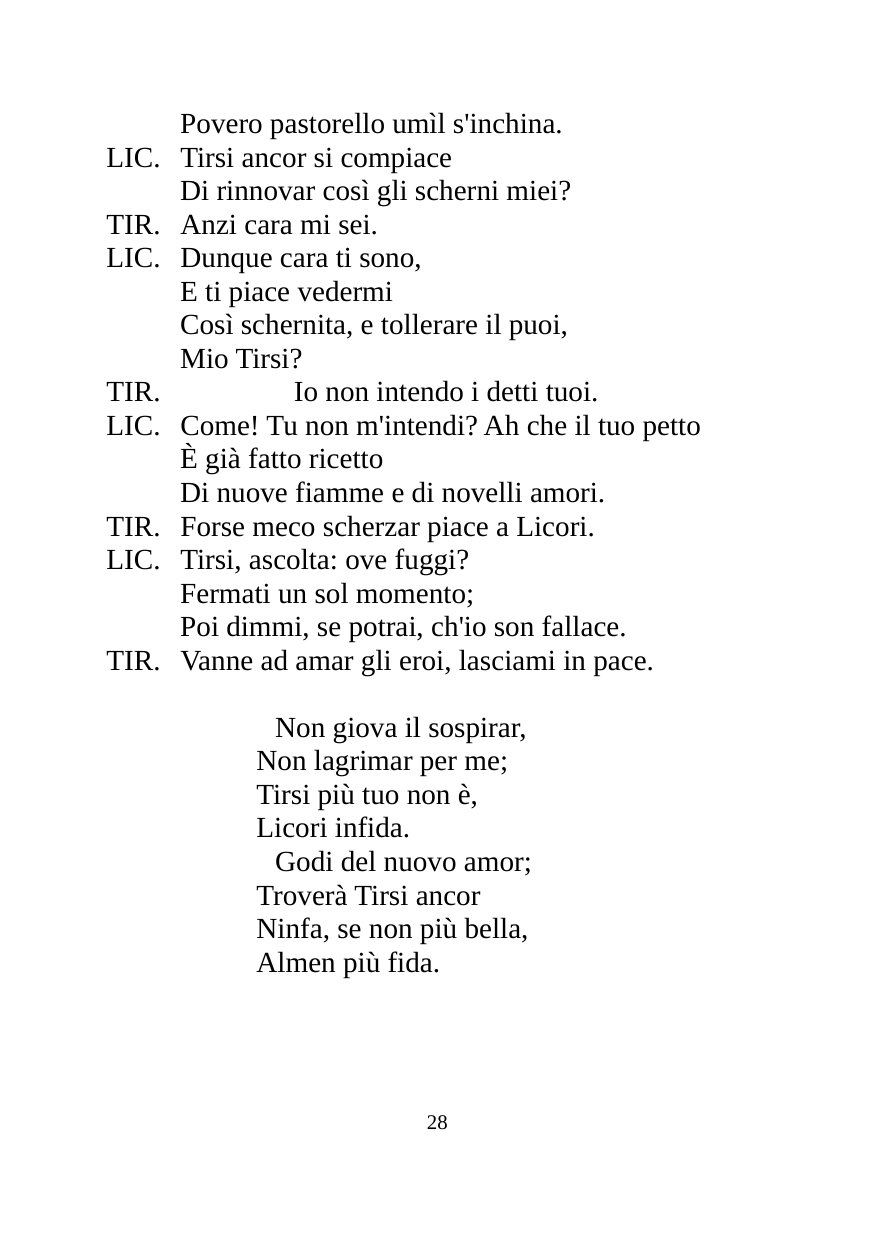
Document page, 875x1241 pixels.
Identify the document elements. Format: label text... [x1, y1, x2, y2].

text Mio Tirsi? [180, 341, 768, 374]
text Di nuove fiamme e di novelli amori. [180, 475, 768, 509]
text LIC. Tirsi, ascolta: ove fuggi? [106, 542, 768, 576]
text E ti piace vedermi [180, 274, 768, 307]
text Povero pastorello umìl s'inchina. [180, 106, 768, 140]
text Licori infida. [256, 811, 768, 844]
text TIR. Vanne ad amar gli eroi, lasciami in pace. [106, 643, 768, 676]
text LIC. Dunque cara ti sono, [106, 240, 768, 274]
text Tirsi più tuo non è, [256, 777, 768, 811]
text Almen più fida. [256, 945, 768, 978]
text Ninfa, se non più bella, [256, 911, 768, 945]
text TIR. Forse meco scherzar piace a Licori. [106, 509, 768, 542]
text Non giova il sospirar, [275, 710, 768, 743]
text Poi dimmi, se potrai, ch'io son fallace. [180, 609, 768, 643]
text È già fatto ricetto [180, 442, 768, 475]
text Non lagrimar per me; [256, 743, 768, 777]
text Godi del nuovo amor; [275, 844, 768, 878]
text LIC. Come! Tu non m'intendi? Ah che il tuo petto [106, 408, 768, 442]
text Di rinnovar così gli scherni miei? [180, 173, 768, 207]
text Così schernita, e tollerare il puoi, [180, 307, 768, 341]
text TIR. Anzi cara mi sei. [106, 207, 768, 240]
text LIC. Tirsi ancor si compiace [106, 140, 768, 173]
text TIR. Io non intendo i detti tuoi. [106, 374, 768, 408]
text Fermati un sol momento; [180, 576, 768, 609]
text Troverà Tirsi ancor [256, 878, 768, 911]
